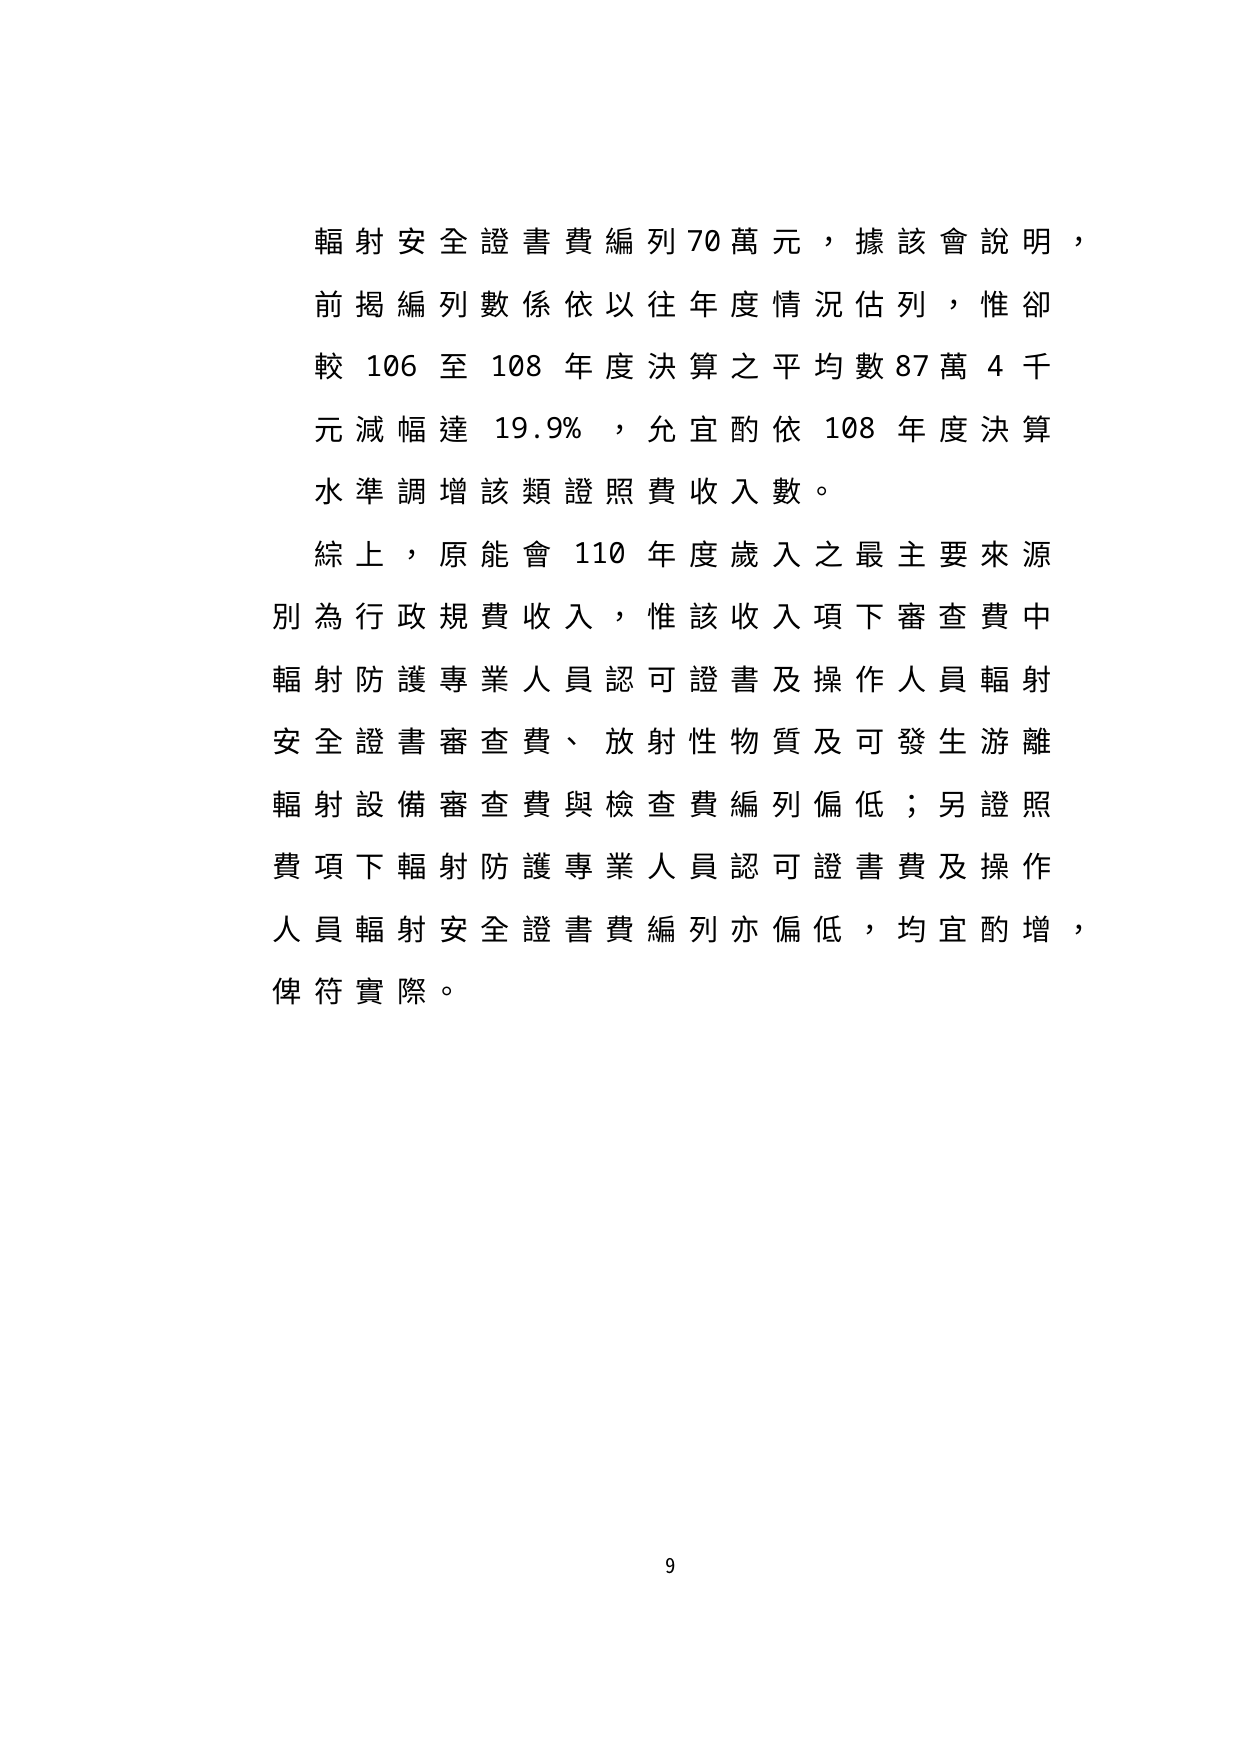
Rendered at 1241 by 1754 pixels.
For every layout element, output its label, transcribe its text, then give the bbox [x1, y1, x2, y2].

text 綜上，原能會110年度歲入之最主要來源別為行政規費收入，惟該收入項下審查費中輻射防護專業人員認可證書及操作人員輻射安全證書審查費、放射性物質及可發生游離輻射設備審查費與檢查費編列偏低；另證照費項下輻射防護專業人員認可證書費及操作人員輻射安全證書費編列亦偏低，均宜酌增，俾符實際。 [242, 511, 1058, 1011]
text 該會110年度預算案「證照費」項下輻射防護專業人員認可證書費及操作人員輻射安全證書費編列70萬元，據該會說明，前揭編列數係依以往年度情況估列，惟卻較106至108年度決算之平均數87萬4千元減幅達19.9%，允宜酌依108年度決算水準調增該類證照費收入數。 [271, 198, 1058, 511]
